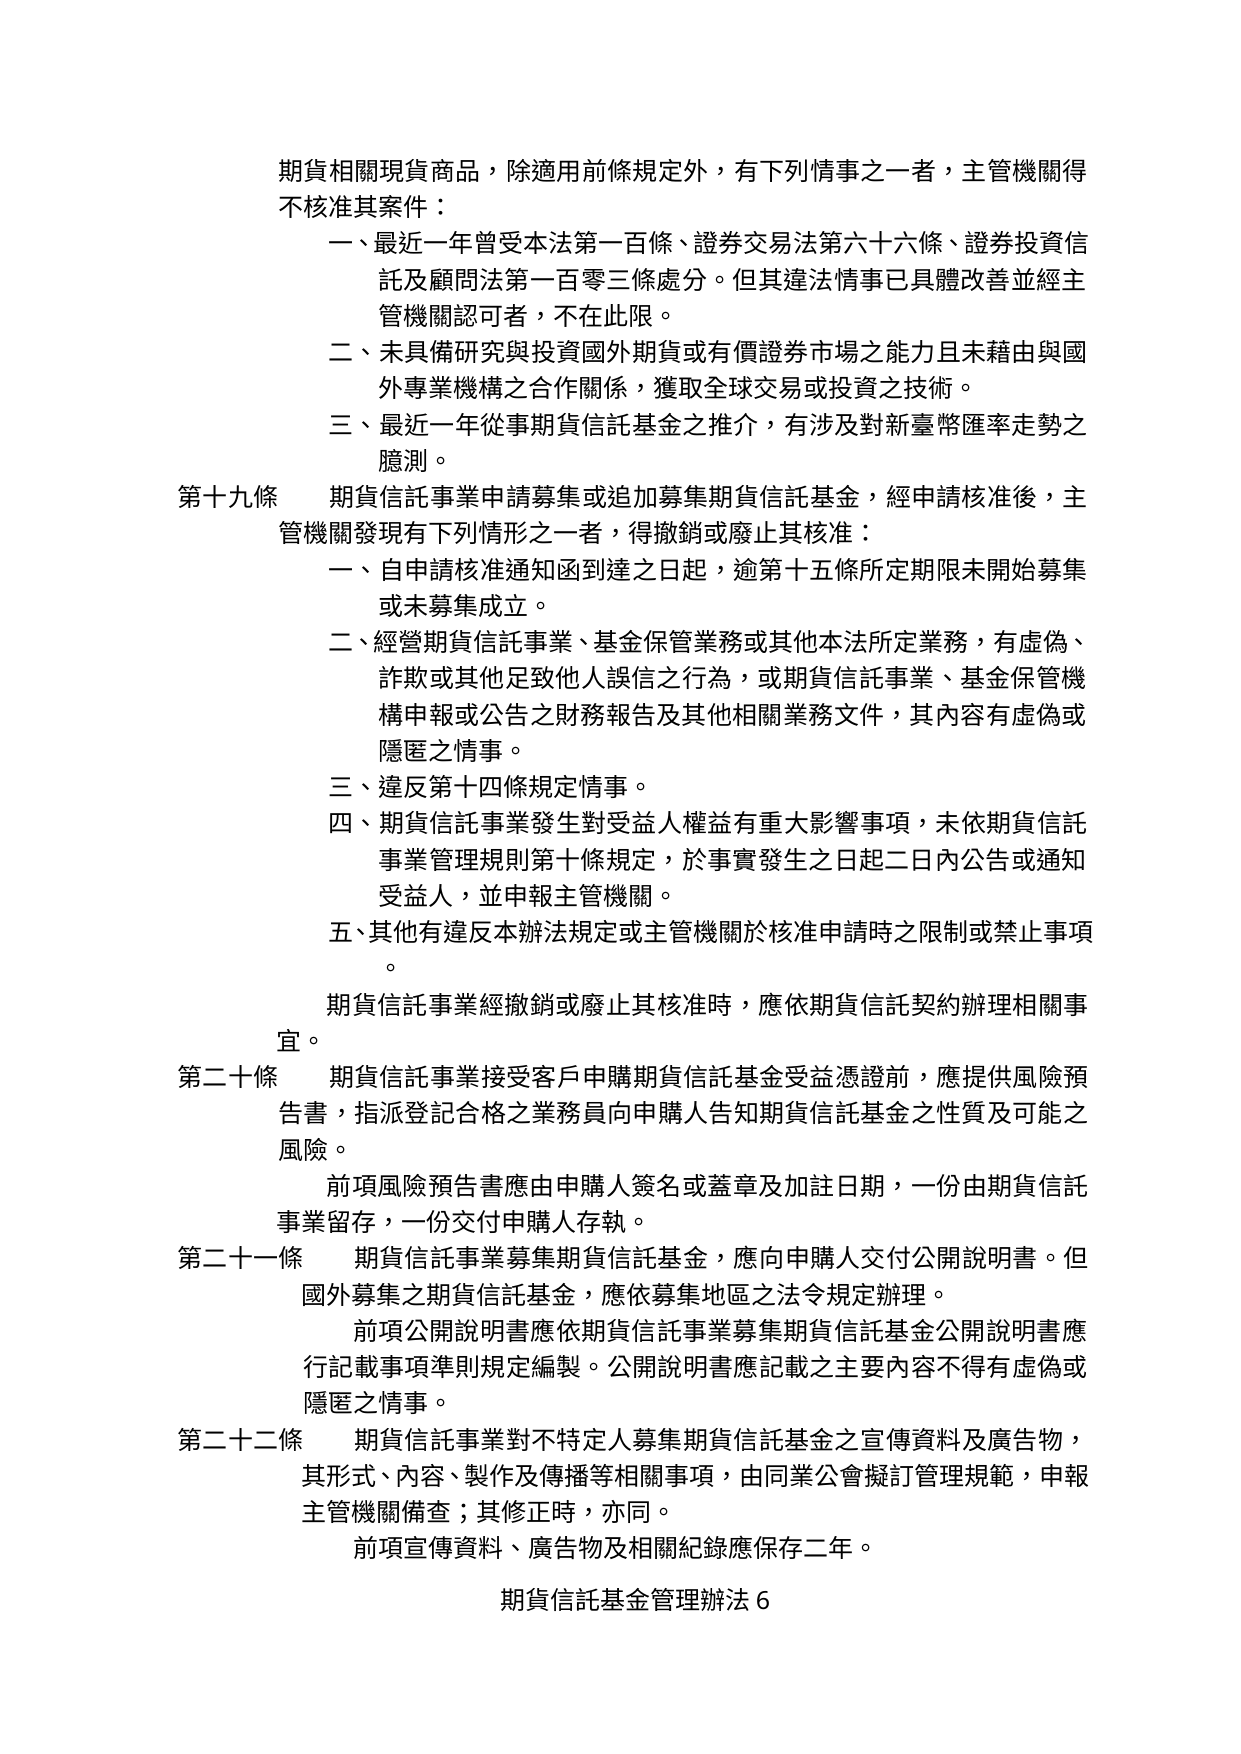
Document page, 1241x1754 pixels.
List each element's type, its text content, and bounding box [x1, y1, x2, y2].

text 期貨相關現貨商品，除適用前條規定外，有下列情事之一者，主管機關得不核准其案件： [177, 151, 1089, 224]
text 前項公開說明書應依期貨信託事業募集期貨信託基金公開說明書應行記載事項準則規定編製。公開說明書應記載之主要內容不得有虛偽或隱匿之情事。 [303, 1311, 1089, 1420]
text 前項風險預告書應由申購人簽名或蓋章及加註日期，一份由期貨信託事業留存，一份交付申購人存執。 [276, 1166, 1089, 1239]
text 一、最近一年曾受本法第一百條、證券交易法第六十六條、證券投資信託及顧問法第一百零三條處分。但其違法情事已具體改善並經主管機關認可者，不在此限。 [328, 224, 1089, 333]
text 前項宣傳資料、廣告物及相關紀錄應保存二年。 [303, 1529, 1089, 1565]
text 五、其他有違反本辦法規定或主管機關於核准申請時之限制或禁止事項。 [328, 913, 1089, 985]
text 第二十條 期貨信託事業接受客戶申購期貨信託基金受益憑證前，應提供風險預告書，指派登記合格之業務員向申購人告知期貨信託基金之性質及可能之風險。 [177, 1058, 1089, 1166]
text 三、違反第十四條規定情事。 [328, 768, 1089, 804]
text 第二十一條 期貨信託事業募集期貨信託基金，應向申購人交付公開說明書。但國外募集之期貨信託基金，應依募集地區之法令規定辦理。 [177, 1239, 1089, 1311]
text 四、期貨信託事業發生對受益人權益有重大影響事項，未依期貨信託事業管理規則第十條規定，於事實發生之日起二日內公告或通知受益人，並申報主管機關。 [328, 804, 1089, 913]
text 二、經營期貨信託事業、基金保管業務或其他本法所定業務，有虛偽、詐欺或其他足致他人誤信之行為，或期貨信託事業、基金保管機構申報或公告之財務報告及其他相關業務文件，其內容有虛偽或隱匿之情事。 [328, 623, 1089, 768]
text 一、自申請核准通知函到達之日起，逾第十五條所定期限未開始募集或未募集成立。 [328, 550, 1089, 623]
text 二、未具備研究與投資國外期貨或有價證券市場之能力且未藉由與國外專業機構之合作關係，獲取全球交易或投資之技術。 [328, 333, 1089, 405]
text 第十九條 期貨信託事業申請募集或追加募集期貨信託基金，經申請核准後，主管機關發現有下列情形之一者，得撤銷或廢止其核准： [177, 478, 1089, 550]
text 第二十二條 期貨信託事業對不特定人募集期貨信託基金之宣傳資料及廣告物，其形式、內容、製作及傳播等相關事項，由同業公會擬訂管理規範，申報主管機關備查；其修正時，亦同。 [177, 1420, 1089, 1529]
text 期貨信託事業經撤銷或廢止其核准時，應依期貨信託契約辦理相關事宜。 [276, 985, 1089, 1058]
text 三、最近一年從事期貨信託基金之推介，有涉及對新臺幣匯率走勢之臆測。 [328, 405, 1089, 478]
